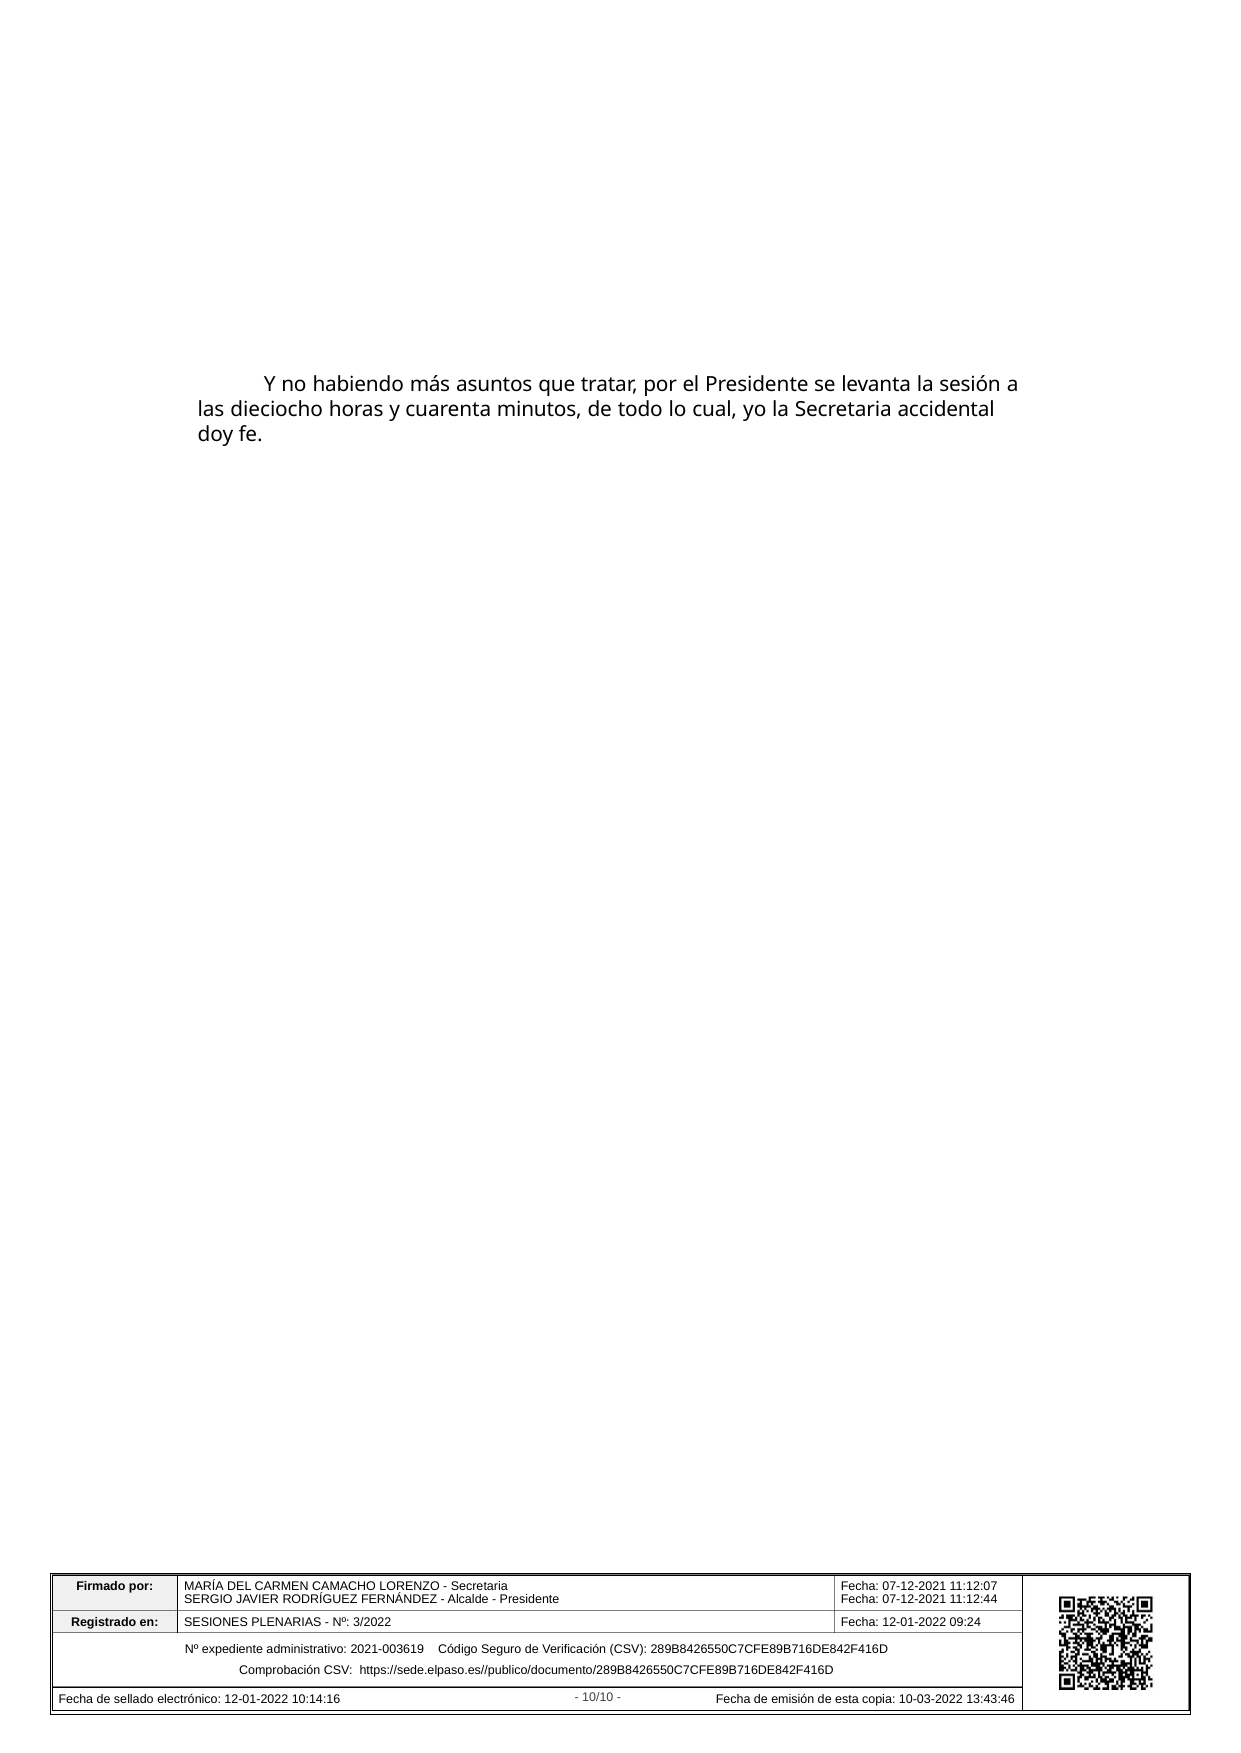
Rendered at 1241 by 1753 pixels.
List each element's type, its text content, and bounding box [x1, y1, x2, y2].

text Comprobación CSV: https://sede.elpaso.es//publico/documento/289B8426550C7CFE89B716DE842F416D [239, 1663, 914, 1677]
text Fecha: 12-01-2022 09:24 [841, 1615, 1002, 1629]
text Fecha: 07-12-2021 11:12:07 [841, 1579, 1022, 1593]
text las dieciocho horas y cuarenta minutos, de todo lo cual, yo la Secretaria accidental [197, 397, 1068, 422]
picture [51, 1574, 1190, 1714]
text SERGIO JAVIER RODRÍGUEZ FERNÁNDEZ - Alcalde - Presidente [184, 1593, 586, 1607]
text Fecha de emisión de esta copia: 10-03-2022 13:43:46 [716, 1692, 1040, 1706]
text Registrado en: [71, 1615, 177, 1629]
text Firmado por: [76, 1579, 172, 1593]
text doy fe. [197, 422, 1068, 447]
text SESIONES PLENARIAS - Nº: 3/2022 [184, 1615, 416, 1629]
text Fecha: 07-12-2021 11:12:44 [841, 1593, 1022, 1607]
text Fecha de sellado electrónico: 12-01-2022 10:14:16 [58, 1692, 365, 1706]
text Y no habiendo más asuntos que tratar, por el Presidente se levanta la sesión a [264, 372, 1068, 397]
text MARÍA DEL CARMEN CAMACHO LORENZO - Secretaria [184, 1579, 586, 1593]
text Nº expediente administrativo: 2021-003619 Código Seguro de Verificación (CSV): 289B8426550C7CFE89B716DE842F416D [184, 1642, 914, 1656]
text - 10/10 - [574, 1691, 639, 1705]
